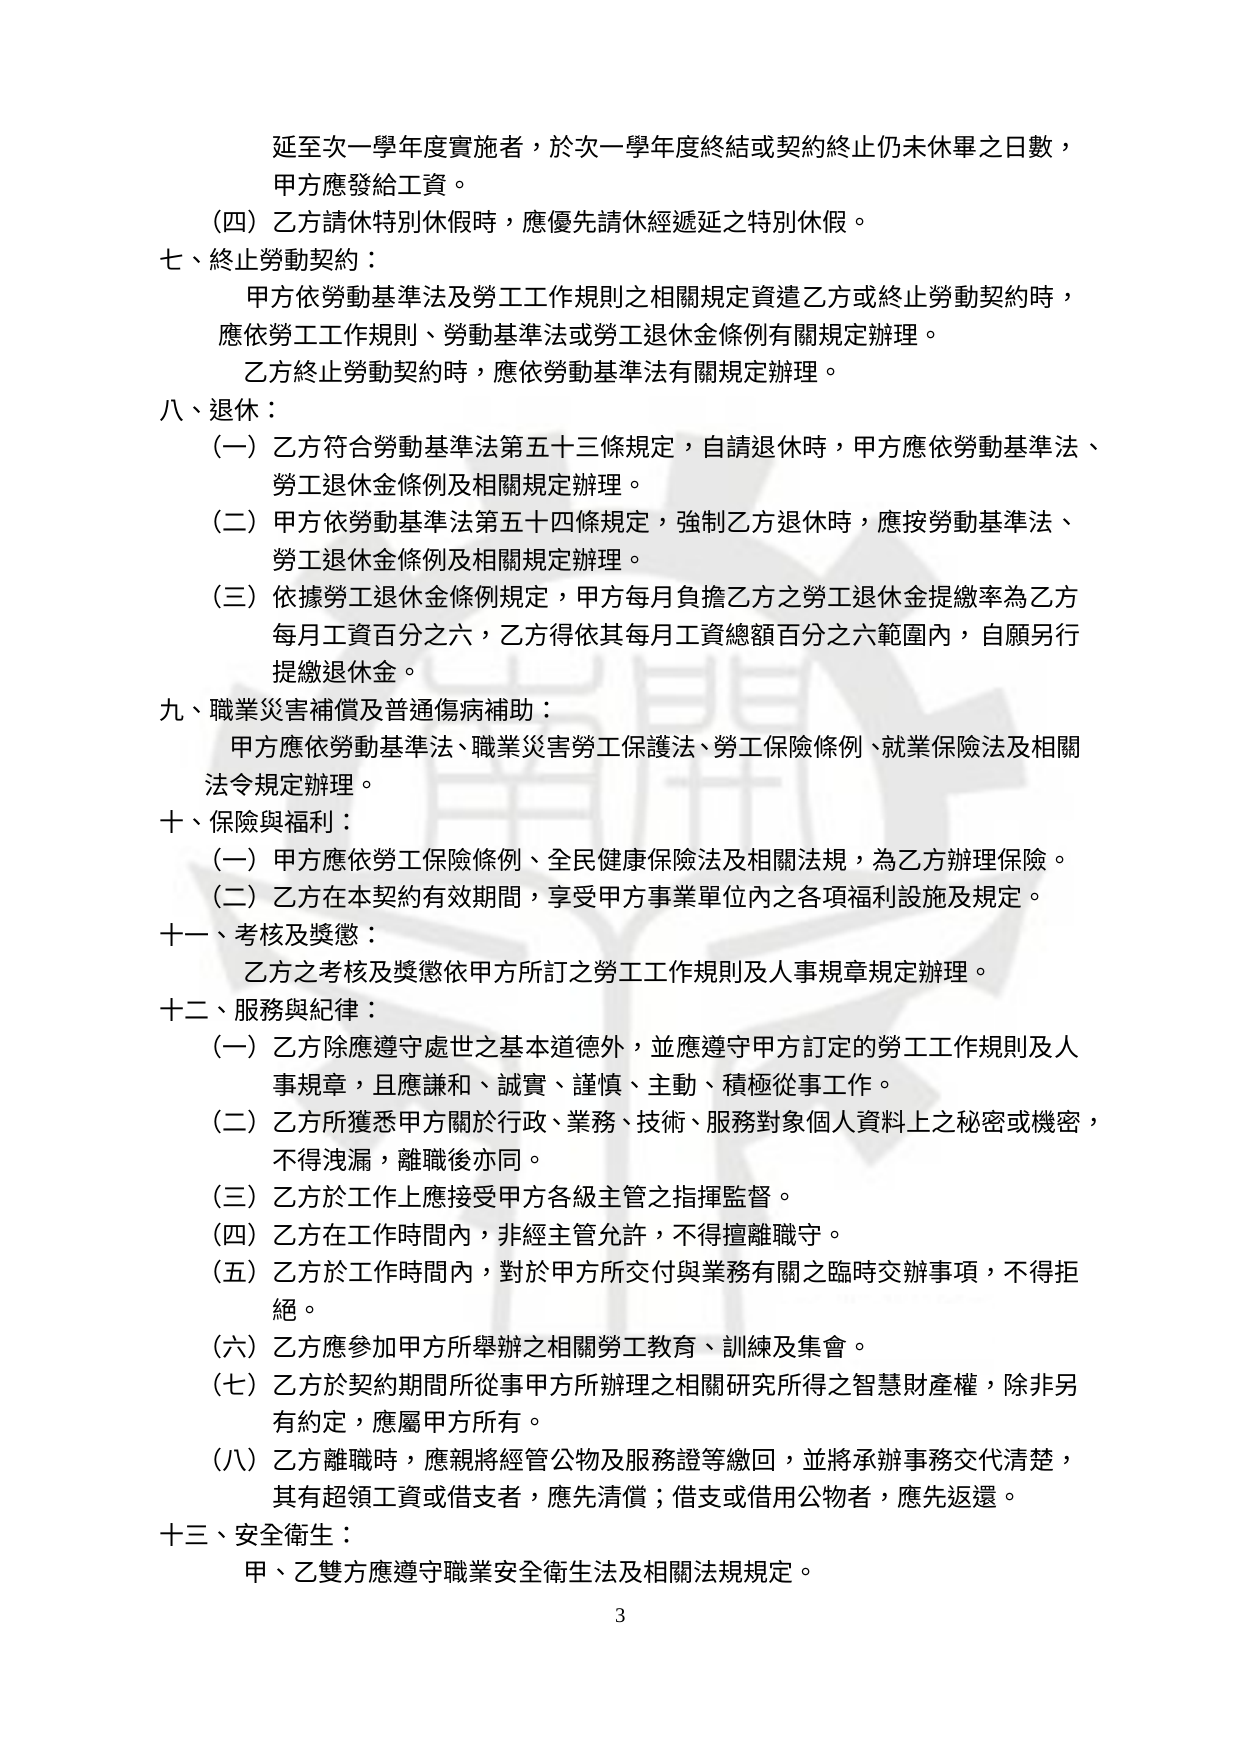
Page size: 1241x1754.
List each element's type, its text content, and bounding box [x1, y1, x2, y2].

text （四）乙方在工作時間內，非經主管允許，不得擅離職守。 [197, 1214, 1081, 1252]
text （三）乙方於工作上應接受甲方各級主管之指揮監督。 [197, 1177, 1081, 1214]
text 十、保險與福利： [159, 802, 1081, 839]
text 延至次一學年度實施者，於次一學年度終結或契約終止仍未休畢之日數，甲方應發給工資。 [197, 127, 1081, 202]
text 九、職業災害補償及普通傷病補助： [159, 689, 1081, 727]
text （四）乙方請休特別休假時，應優先請休經遞延之特別休假。 [197, 202, 1081, 239]
text （二）乙方所獲悉甲方關於行政、業務、技術、服務對象個人資料上之秘密或機密，不得洩漏，離職後亦同。 [197, 1102, 1081, 1177]
text 甲、乙雙方應遵守職業安全衛生法及相關法規規定。 [218, 1552, 1081, 1589]
text （三）依據勞工退休金條例規定，甲方每月負擔乙方之勞工退休金提繳率為乙方每月工資百分之六，乙方得依其每月工資總額百分之六範圍內，自願另行提繳退休金。 [197, 577, 1081, 689]
text （八）乙方離職時，應親將經管公物及服務證等繳回，並將承辦事務交代清楚，其有超領工資或借支者，應先清償；借支或借用公物者，應先返還。 [197, 1439, 1081, 1514]
text 八、退休： [159, 389, 1081, 427]
text 十二、服務與紀律： [159, 989, 1081, 1027]
text （五）乙方於工作時間內，對於甲方所交付與業務有關之臨時交辦事項，不得拒絕。 [197, 1252, 1081, 1327]
text （一）甲方應依勞工保險條例、全民健康保險法及相關法規，為乙方辦理保險。 [197, 839, 1081, 877]
text （七）乙方於契約期間所從事甲方所辦理之相關研究所得之智慧財產權，除非另有約定，應屬甲方所有。 [197, 1364, 1081, 1439]
text 七、終止勞動契約： [159, 239, 1081, 277]
text （二）乙方在本契約有效期間，享受甲方事業單位內之各項福利設施及規定。 [197, 877, 1081, 914]
text 乙方終止勞動契約時，應依勞動基準法有關規定辦理。 [218, 352, 1081, 389]
text 甲方應依勞動基準法、職業災害勞工保護法、勞工保險條例、就業保險法及相關法令規定辦理。 [204, 727, 1081, 802]
text （一）乙方除應遵守處世之基本道德外，並應遵守甲方訂定的勞工工作規則及人事規章，且應謙和、誠實、謹慎、主動、積極從事工作。 [197, 1027, 1081, 1102]
text 十三、安全衛生： [159, 1514, 1081, 1552]
text 十一、考核及獎懲： [159, 914, 1081, 952]
text （一）乙方符合勞動基準法第五十三條規定，自請退休時，甲方應依勞動基準法、勞工退休金條例及相關規定辦理。 [197, 427, 1081, 502]
text （六）乙方應參加甲方所舉辦之相關勞工教育、訓練及集會。 [197, 1327, 1081, 1364]
text 甲方依勞動基準法及勞工工作規則之相關規定資遣乙方或終止勞動契約時，應依勞工工作規則、勞動基準法或勞工退休金條例有關規定辦理。 [218, 277, 1081, 352]
text 乙方之考核及獎懲依甲方所訂之勞工工作規則及人事規章規定辦理。 [218, 952, 1081, 989]
text （二）甲方依勞動基準法第五十四條規定，強制乙方退休時，應按勞動基準法、勞工退休金條例及相關規定辦理。 [197, 502, 1081, 577]
